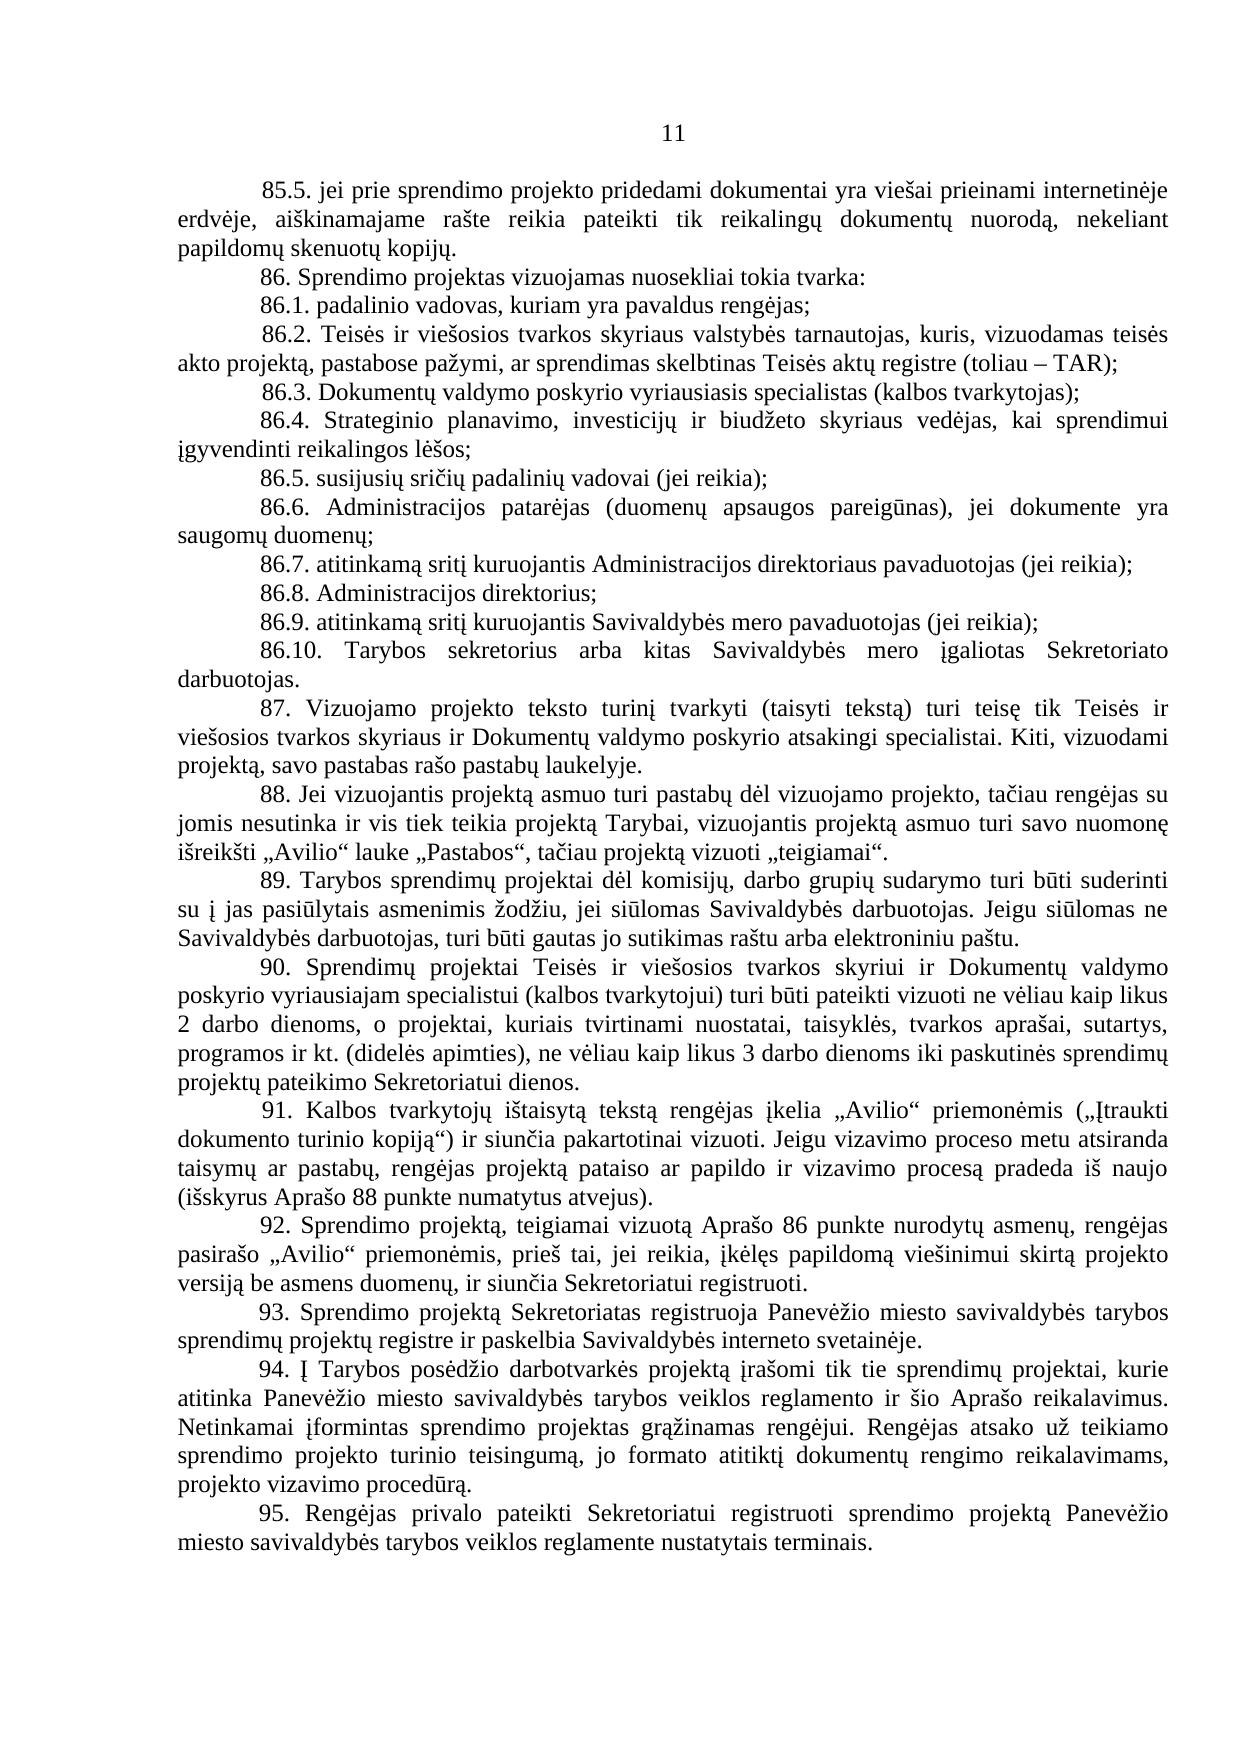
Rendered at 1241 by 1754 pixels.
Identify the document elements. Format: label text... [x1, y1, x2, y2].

text 86.10. Tarybos sekretorius arba kitas Savivaldybės mero įgaliotas Sekretoriato darbuotojas. [177, 636, 1169, 693]
text 90. Sprendimų projektai Teisės ir viešosios tvarkos skyriui ir Dokumentų valdymo poskyrio vyriausiajam specialistui (kalbos tvarkytojui) turi būti pateikti vizuoti ne vėliau kaip likus 2 darbo dienoms, o projektai, kuriais tvirtinami nuostatai, taisyklės, tvarkos aprašai, sutartys, programos ir kt. (didelės apimties), ne vėliau kaip likus 3 darbo dienoms iki paskutinės sprendimų projektų pateikimo Sekretoriatui dienos. [177, 952, 1169, 1096]
text 94. Į Tarybos posėdžio darbotvarkės projektą įrašomi tik tie sprendimų projektai, kurie atitinka Panevėžio miesto savivaldybės tarybos veiklos reglamento ir šio Aprašo reikalavimus. Netinkamai įformintas sprendimo projektas grąžinamas rengėjui. Rengėjas atsako už teikiamo sprendimo projekto turinio teisingumą, jo formato atitiktį dokumentų rengimo reikalavimams, projekto vizavimo procedūrą. [177, 1354, 1169, 1498]
text 86.4. Strateginio planavimo, investicijų ir biudžeto skyriaus vedėjas, kai sprendimui įgyvendinti reikalingos lėšos; [177, 406, 1169, 463]
text 86.6. Administracijos patarėjas (duomenų apsaugos pareigūnas), jei dokumente yra saugomų duomenų; [177, 492, 1169, 549]
text 86.5. susijusių sričių padalinių vadovai (jei reikia); [177, 463, 1169, 492]
text 89. Tarybos sprendimų projektai dėl komisijų, darbo grupių sudarymo turi būti suderinti su į jas pasiūlytais asmenimis žodžiu, jei siūlomas Savivaldybės darbuotojas. Jeigu siūlomas ne Savivaldybės darbuotojas, turi būti gautas jo sutikimas raštu arba elektroniniu paštu. [177, 866, 1169, 952]
text 86.1. padalinio vadovas, kuriam yra pavaldus rengėjas; [177, 291, 1169, 319]
text 86.2. Teisės ir viešosios tvarkos skyriaus valstybės tarnautojas, kuris, vizuodamas teisės akto projektą, pastabose pažymi, ar sprendimas skelbtinas Teisės aktų registre (toliau – TAR); [177, 319, 1169, 377]
text 92. Sprendimo projektą, teigiamai vizuotą Aprašo 86 punkte nurodytų asmenų, rengėjas pasirašo „Avilio“ priemonėmis, prieš tai, jei reikia, įkėlęs papildomą viešinimui skirtą projekto versiją be asmens duomenų, ir siunčia Sekretoriatui registruoti. [177, 1211, 1169, 1297]
text 86.8. Administracijos direktorius; [177, 578, 1169, 607]
text 86.7. atitinkamą sritį kuruojantis Administracijos direktoriaus pavaduotojas (jei reikia); [177, 549, 1169, 578]
text 95. Rengėjas privalo pateikti Sekretoriatui registruoti sprendimo projektą Panevėžio miesto savivaldybės tarybos veiklos reglamente nustatytais terminais. [177, 1498, 1169, 1556]
text 91. Kalbos tvarkytojų ištaisytą tekstą rengėjas įkelia „Avilio“ priemonėmis („Įtraukti dokumento turinio kopiją“) ir siunčia pakartotinai vizuoti. Jeigu vizavimo proceso metu atsiranda taisymų ar pastabų, rengėjas projektą pataiso ar papildo ir vizavimo procesą pradeda iš naujo (išskyrus Aprašo 88 punkte numatytus atvejus). [177, 1096, 1169, 1211]
text 87. Vizuojamo projekto teksto turinį tvarkyti (taisyti tekstą) turi teisę tik Teisės ir viešosios tvarkos skyriaus ir Dokumentų valdymo poskyrio atsakingi specialistai. Kiti, vizuodami projektą, savo pastabas rašo pastabų laukelyje. [177, 693, 1169, 779]
text 86.9. atitinkamą sritį kuruojantis Savivaldybės mero pavaduotojas (jei reikia); [177, 607, 1169, 636]
text 86.3. Dokumentų valdymo poskyrio vyriausiasis specialistas (kalbos tvarkytojas); [177, 377, 1169, 406]
text 93. Sprendimo projektą Sekretoriatas registruoja Panevėžio miesto savivaldybės tarybos sprendimų projektų registre ir paskelbia Savivaldybės interneto svetainėje. [177, 1297, 1169, 1354]
text 88. Jei vizuojantis projektą asmuo turi pastabų dėl vizuojamo projekto, tačiau rengėjas su jomis nesutinka ir vis tiek teikia projektą Tarybai, vizuojantis projektą asmuo turi savo nuomonę išreikšti „Avilio“ lauke „Pastabos“, tačiau projektą vizuoti „teigiamai“. [177, 779, 1169, 866]
text 85.5. jei prie sprendimo projekto pridedami dokumentai yra viešai prieinami internetinėje erdvėje, aiškinamajame rašte reikia pateikti tik reikalingų dokumentų nuorodą, nekeliant papildomų skenuotų kopijų. [177, 176, 1169, 262]
text 86. Sprendimo projektas vizuojamas nuosekliai tokia tvarka: [177, 262, 1169, 291]
